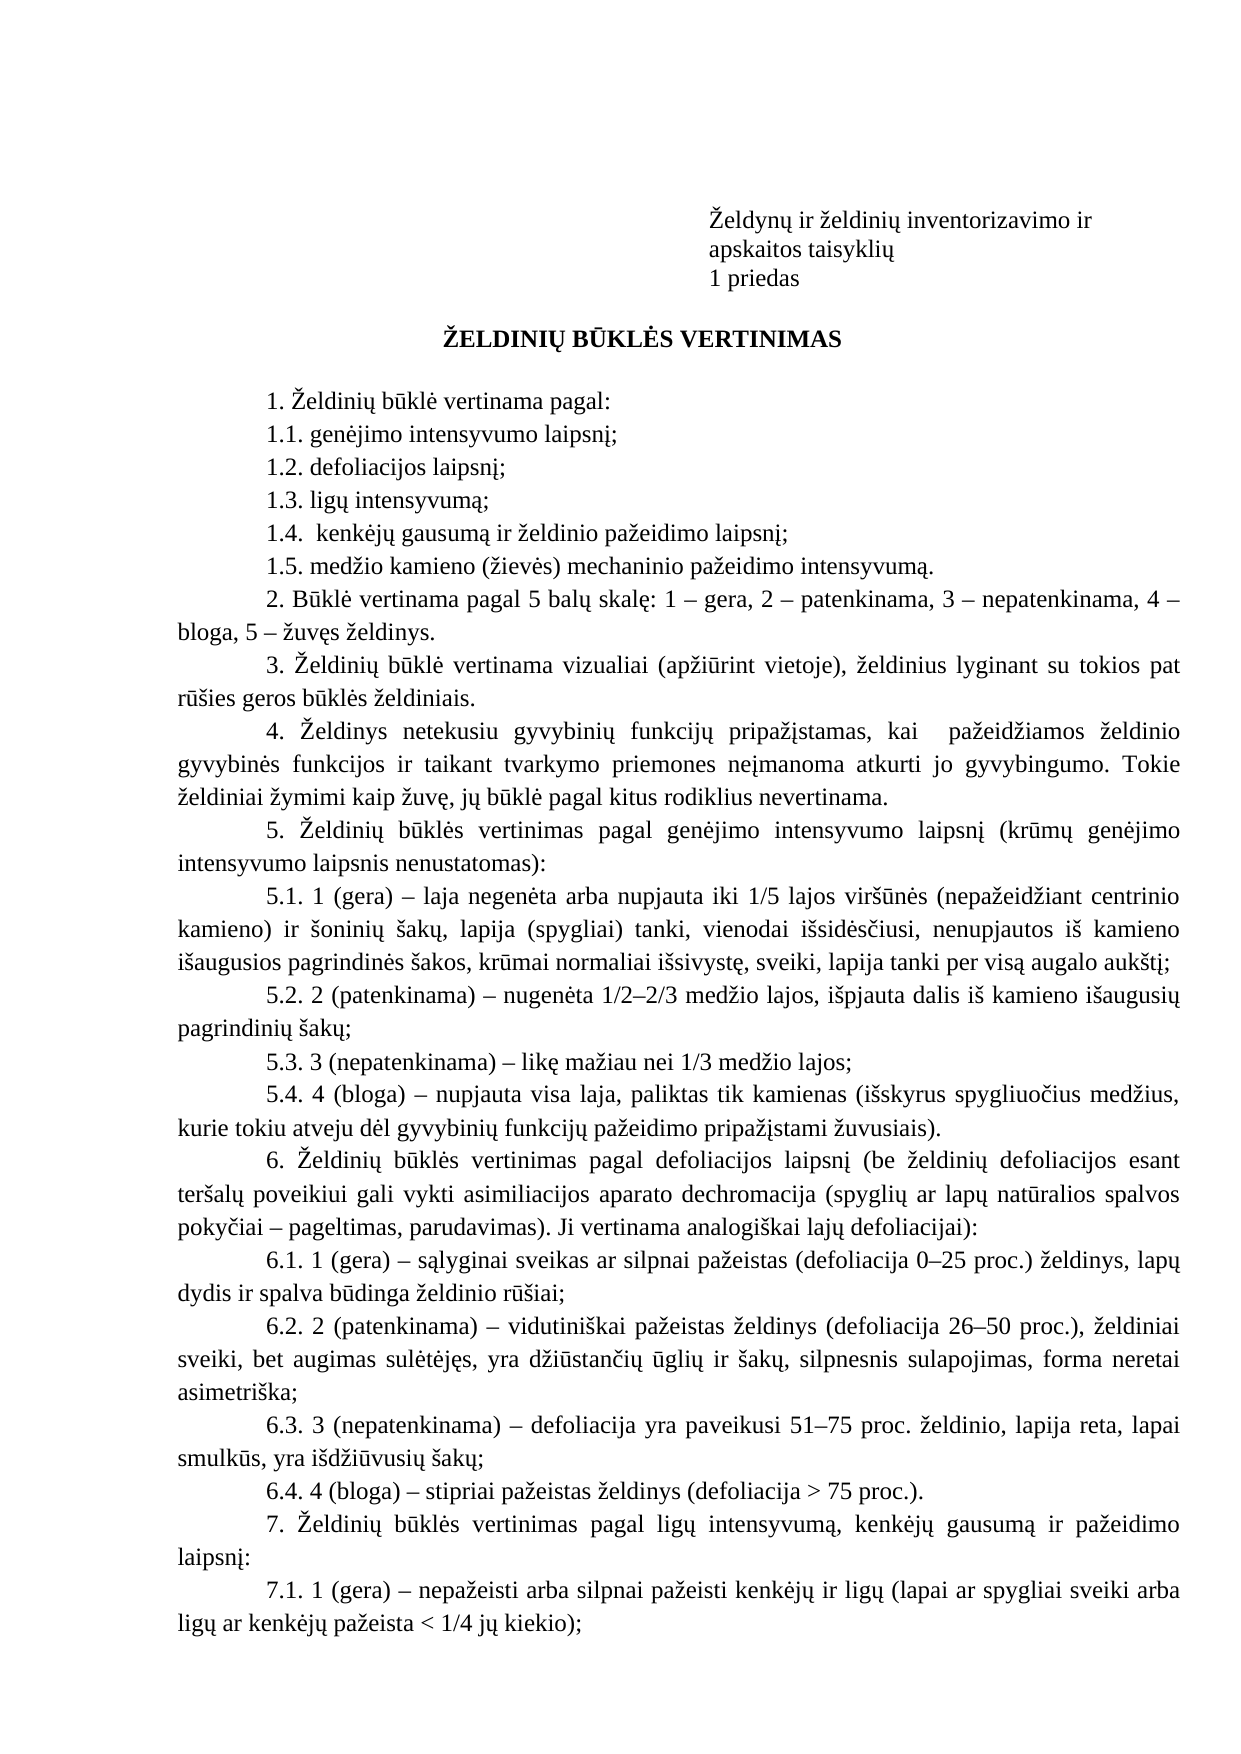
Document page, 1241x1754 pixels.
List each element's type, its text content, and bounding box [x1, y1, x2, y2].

text Želdynų ir želdinių inventorizavimo ir apskaitos taisyklių [709, 205, 1181, 263]
text 5.2. 2 (patenkinama) – nugenėta 1/2–2/3 medžio lajos, išpjauta dalis iš kamieno išaugusių pagrindinių šakų; [177, 981, 1181, 1042]
text 5.4. 4 (bloga) – nupjauta visa laja, paliktas tik kamienas (išskyrus spygliuočius medžius, kurie tokiu atveju dėl gyvybinių funkcijų pažeidimo pripažįstami žuvusiais). [177, 1079, 1181, 1141]
text 1 priedas [709, 263, 1181, 291]
text 6. Želdinių būklės vertinimas pagal defoliacijos laipsnį (be želdinių defoliacijos esant teršalų poveikiui gali vykti asimiliacijos aparato dechromacija (spyglių ar lapų natūralios spalvos pokyčiai – pageltimas, parudavimas). Ji vertinama analogiškai lajų defoliacijai): [177, 1146, 1181, 1240]
text 7. Želdinių būklės vertinimas pagal ligų intensyvumą, kenkėjų gausumą ir pažeidimo laipsnį: [177, 1509, 1181, 1571]
text 1.3. ligų intensyvumą; [177, 485, 1181, 514]
text 1.4. kenkėjų gausumą ir želdinio pažeidimo laipsnį; [177, 518, 1181, 547]
text 6.2. 2 (patenkinama) – vidutiniškai pažeistas želdinys (defoliacija 26–50 proc.), želdiniai sveiki, bet augimas sulėtėjęs, yra džiūstančių ūglių ir šakų, silpnesnis sulapojimas, forma neretai asimetriška; [177, 1311, 1181, 1406]
text 1.5. medžio kamieno (žievės) mechaninio pažeidimo intensyvumą. [177, 551, 1181, 580]
text ŽELDINIŲ BŪKLĖS VERTINIMAS [103, 324, 1181, 353]
text 6.4. 4 (bloga) – stipriai pažeistas želdinys (defoliacija > 75 proc.). [177, 1476, 1181, 1504]
text 4. Želdinys netekusiu gyvybinių funkcijų pripažįstamas, kai pažeidžiamos želdinio gyvybinės funkcijos ir taikant tvarkymo priemones neįmanoma atkurti jo gyvybingumo. Tokie želdiniai žymimi kaip žuvę, jų būklė pagal kitus rodiklius nevertinama. [177, 716, 1181, 811]
text 5. Želdinių būklės vertinimas pagal genėjimo intensyvumo laipsnį (krūmų genėjimo intensyvumo laipsnis nenustatomas): [177, 815, 1181, 877]
text 5.3. 3 (nepatenkinama) – likę mažiau nei 1/3 medžio lajos; [177, 1047, 1181, 1075]
text 1.1. genėjimo intensyvumo laipsnį; [177, 419, 1181, 448]
text 1.2. defoliacijos laipsnį; [177, 452, 1181, 481]
text 6.1. 1 (gera) – sąlyginai sveikas ar silpnai pažeistas (defoliacija 0–25 proc.) želdinys, lapų dydis ir spalva būdinga želdinio rūšiai; [177, 1245, 1181, 1306]
text 6.3. 3 (nepatenkinama) – defoliacija yra paveikusi 51–75 proc. želdinio, lapija reta, lapai smulkūs, yra išdžiūvusių šakų; [177, 1410, 1181, 1472]
text 3. Želdinių būklė vertinama vizualiai (apžiūrint vietoje), želdinius lyginant su tokios pat rūšies geros būklės želdiniais. [177, 650, 1181, 712]
text 2. Būklė vertinama pagal 5 balų skalę: 1 – gera, 2 – patenkinama, 3 – nepatenkinama, 4 – bloga, 5 – žuvęs želdinys. [177, 584, 1181, 646]
text 5.1. 1 (gera) – laja negenėta arba nupjauta iki 1/5 lajos viršūnės (nepažeidžiant centrinio kamieno) ir šoninių šakų, lapija (spygliai) tanki, vienodai išsidėsčiusi, nenupjautos iš kamieno išaugusios pagrindinės šakos, krūmai normaliai išsivystę, sveiki, lapija tanki per visą augalo aukštį; [177, 881, 1181, 976]
text 1. Želdinių būklė vertinama pagal: [177, 386, 1181, 415]
text 7.1. 1 (gera) – nepažeisti arba silpnai pažeisti kenkėjų ir ligų (lapai ar spygliai sveiki arba ligų ar kenkėjų pažeista < 1/4 jų kiekio); [177, 1575, 1181, 1637]
